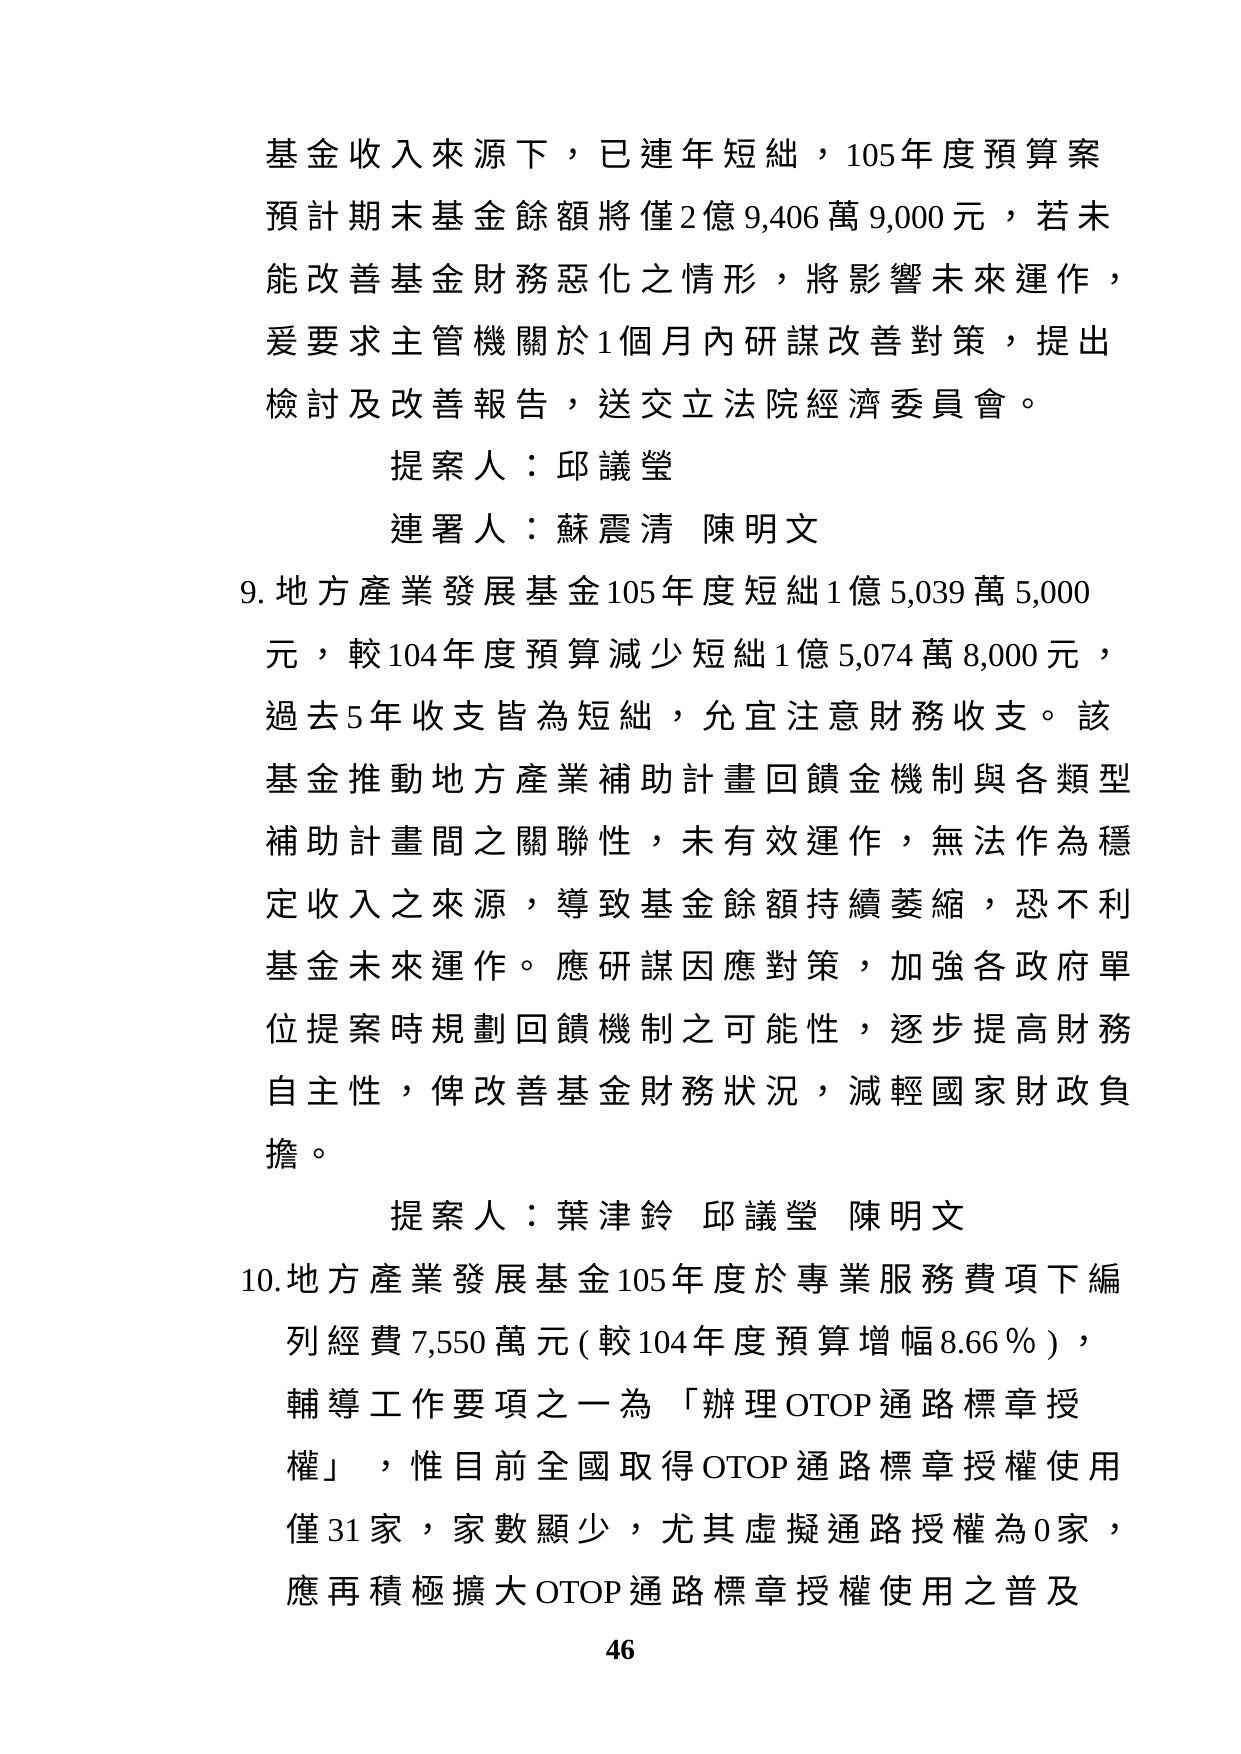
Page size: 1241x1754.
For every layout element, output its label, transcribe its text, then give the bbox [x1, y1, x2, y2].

text 連署人：蘇震清 陳明文 [382, 485, 1032, 548]
list 地方產業發展基金105年度於專業服務費項下編列經費7,550萬元(較104年度預算增幅8.66％)，輔導工作要項之一為「辦理OTOP通路標章授權」，惟目前全國取得OTOP通路標章授權使用僅31家，家數顯少，尤其虛擬通路授權為0家，應再積極擴大OTOP通路標章授權使用之普及 [231, 1235, 1136, 1610]
list 基金收入來源下，已連年短絀，105年度預算案預計期末基金餘額將僅2億9,406萬9,000元，若未能改善基金財務惡化之情形，將影響未來運作，爰要求主管機關於1個月內研謀改善對策，提出檢討及改善報告，送交立法院經濟委員會。 [231, 110, 1136, 423]
list 地方產業發展基金105年度短絀1億5,039萬5,000元，較104年度預算減少短絀1億5,074萬8,000元，過去5年收支皆為短絀，允宜注意財務收支。該基金推動地方產業補助計畫回饋金機制與各類型補助計畫間之關聯性，未有效運作，無法作為穩定收入之來源，導致基金餘額持續萎縮，恐不利基金未來運作。應研謀因應對策，加強各政府單位提案時規劃回饋機制之可能性，逐步提高財務自主性，俾改善基金財務狀況，減輕國家財政負擔。 [231, 548, 1136, 1173]
text 提案人：邱議瑩 [382, 423, 1032, 485]
text 提案人：葉津鈴 邱議瑩 陳明文 [382, 1173, 1032, 1235]
